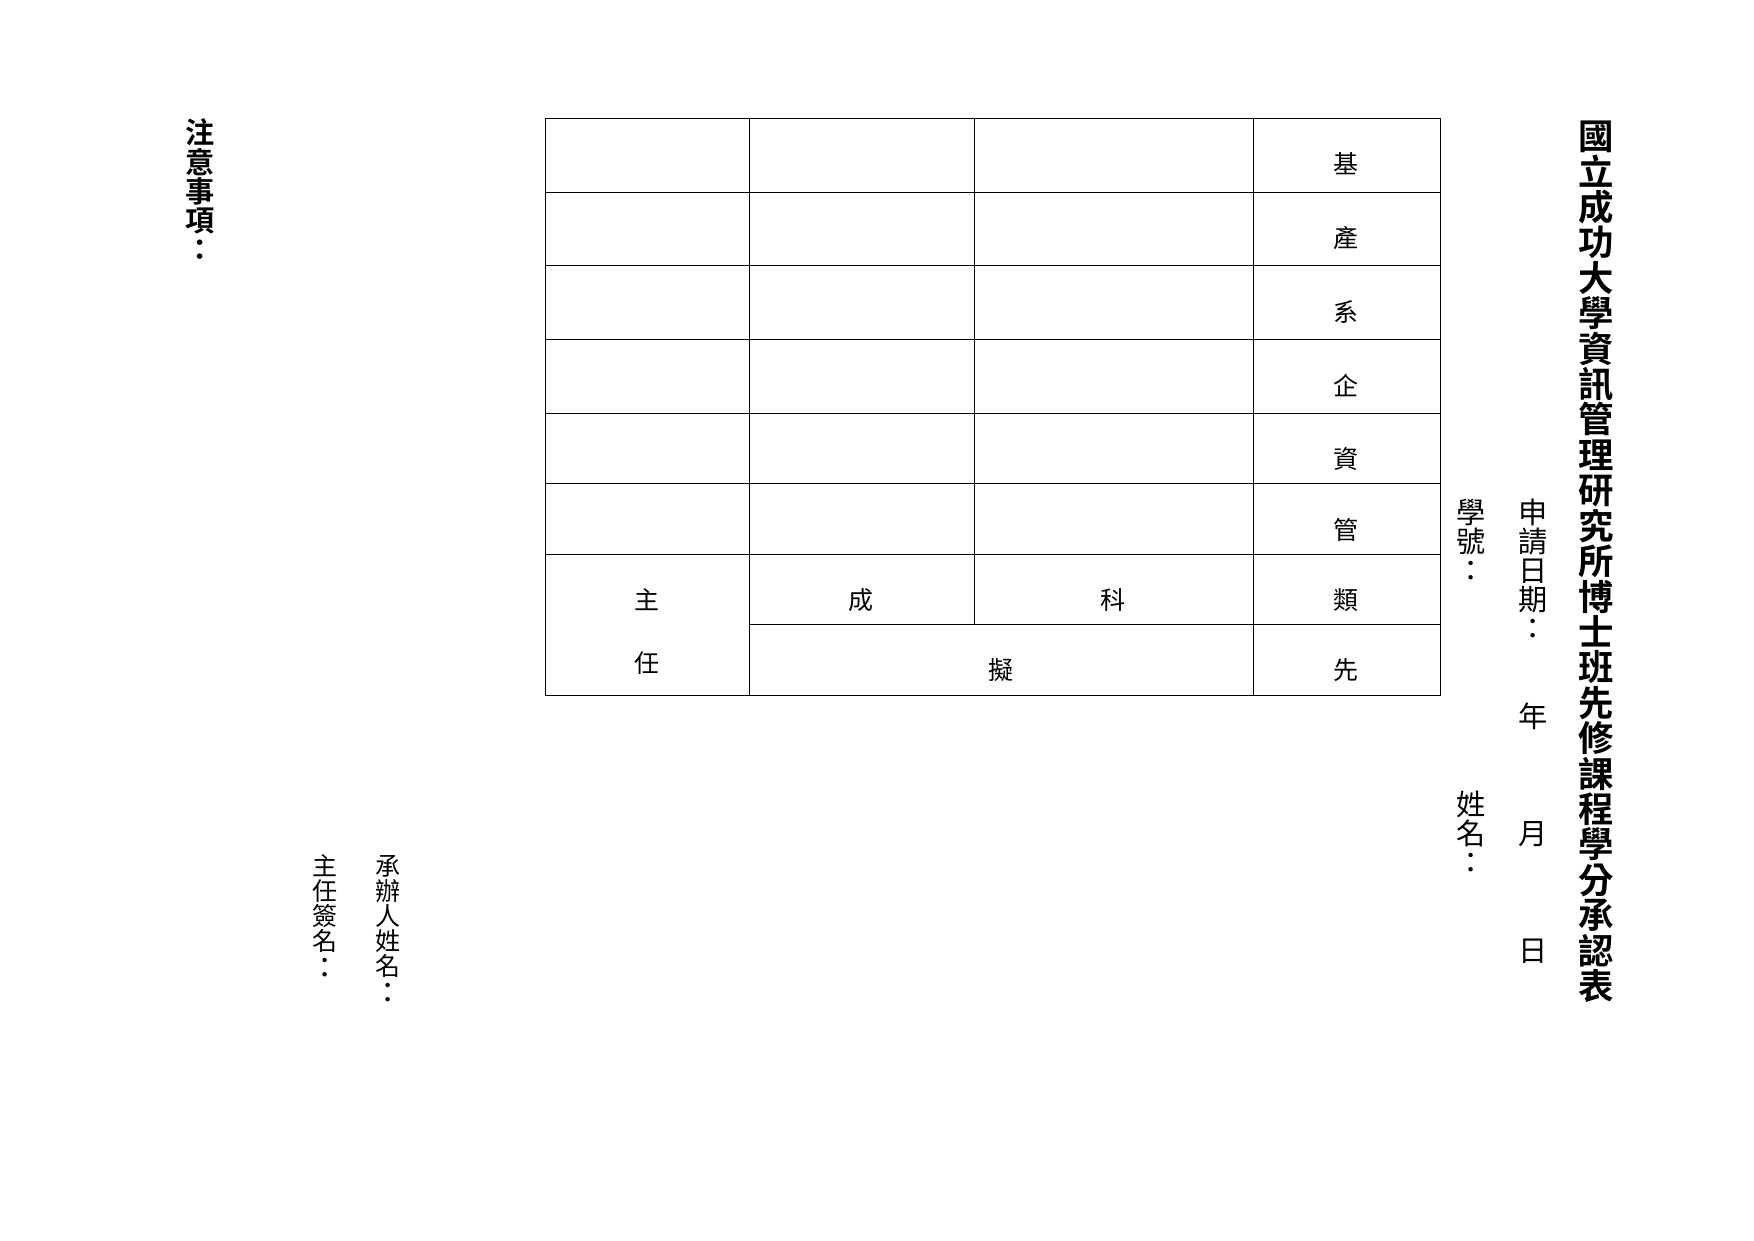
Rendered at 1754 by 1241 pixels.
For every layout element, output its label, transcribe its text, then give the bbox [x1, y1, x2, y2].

text 學號： 姓名： [1439, 118, 1502, 1122]
table_cell [546, 414, 749, 483]
table_header 企 業 通 訊 網 路 [1254, 340, 1439, 413]
table_header 先 修 課 程 [1254, 625, 1439, 695]
text 主任簽名： [294, 118, 356, 1122]
table_cell [750, 484, 973, 554]
table_cell [975, 193, 1253, 265]
table_cell [750, 119, 973, 192]
table_cell [546, 484, 749, 554]
text 國立成功大學資訊管理研究所博士班先修課程學分承認表 [1564, 118, 1627, 1122]
table_cell 成 績 單 證 明 [750, 555, 973, 624]
table_header 管 理 資 訊 系 統 [1254, 484, 1439, 554]
table_cell [750, 266, 973, 339]
table_cell [975, 119, 1253, 192]
table_cell 擬 承 認 之 課 程 [750, 625, 1253, 695]
table_cell [750, 340, 973, 413]
text 承辦人姓名： [356, 118, 419, 1122]
table_header 基 礎 研 究 方 法 [1254, 119, 1439, 192]
text 申請日期： 年 月 日 [1502, 118, 1564, 1122]
table_cell [975, 266, 1253, 339]
table_cell [750, 414, 973, 483]
table_header 類 別 或 科 目 [1254, 555, 1439, 624]
table_header 系 統 分 析 與 設 計 [1254, 266, 1439, 339]
table_cell [975, 484, 1253, 554]
table_cell [546, 266, 749, 339]
table_cell 科 目 [975, 555, 1253, 624]
table_cell [546, 119, 749, 192]
table_cell [546, 193, 749, 265]
text 注意事項： [169, 118, 231, 1122]
table_cell [546, 340, 749, 413]
table_cell 主 任 簽 章 [546, 555, 749, 695]
table_cell [975, 340, 1253, 413]
table_cell [975, 414, 1253, 483]
table_cell [750, 193, 973, 265]
table_header 資 料 庫 管 理 [1254, 414, 1439, 483]
table_header 產 業 管 理 [1254, 193, 1439, 265]
